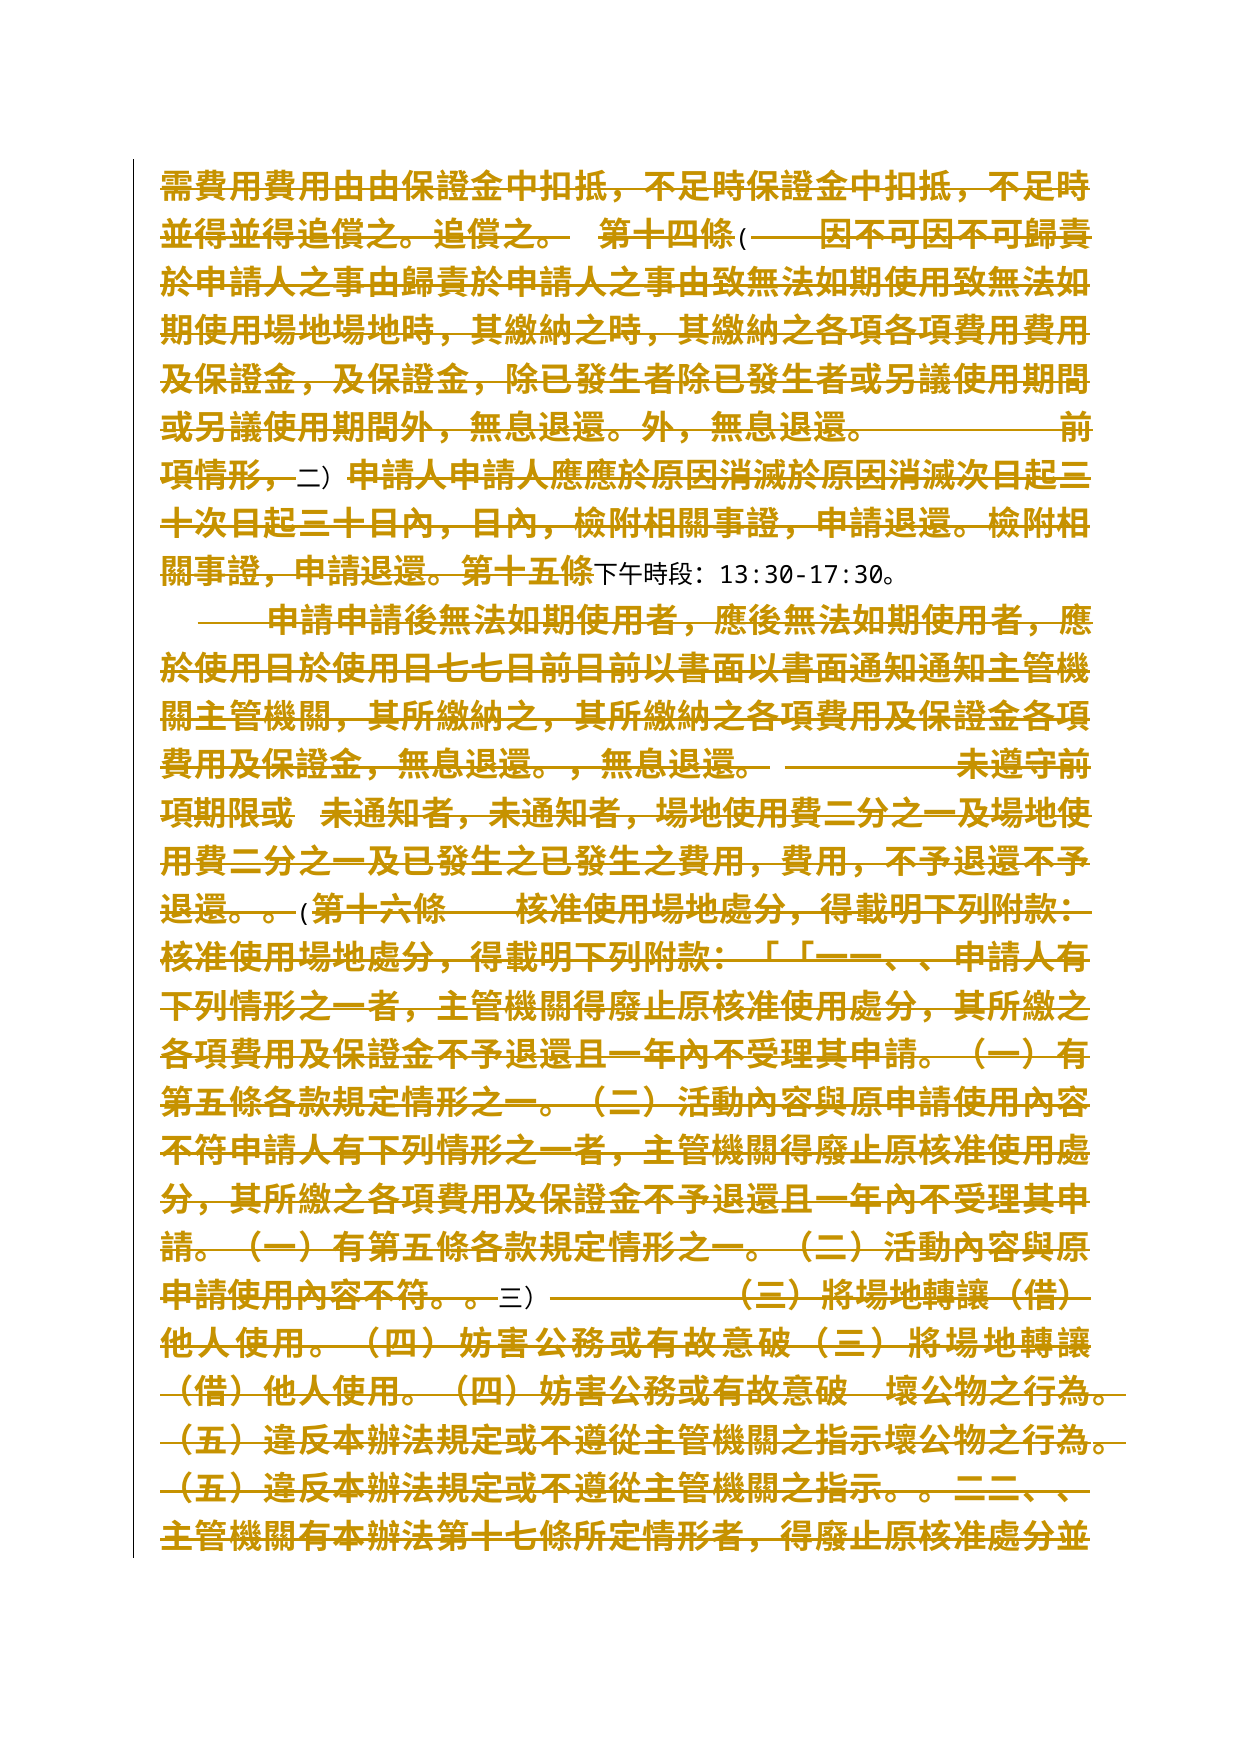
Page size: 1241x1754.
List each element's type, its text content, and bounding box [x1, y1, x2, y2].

text (三）夜間時段：17:30-21:30。 [148, 593, 1092, 1558]
text (二）下午時段：13:30-17:30。 [148, 159, 1092, 593]
